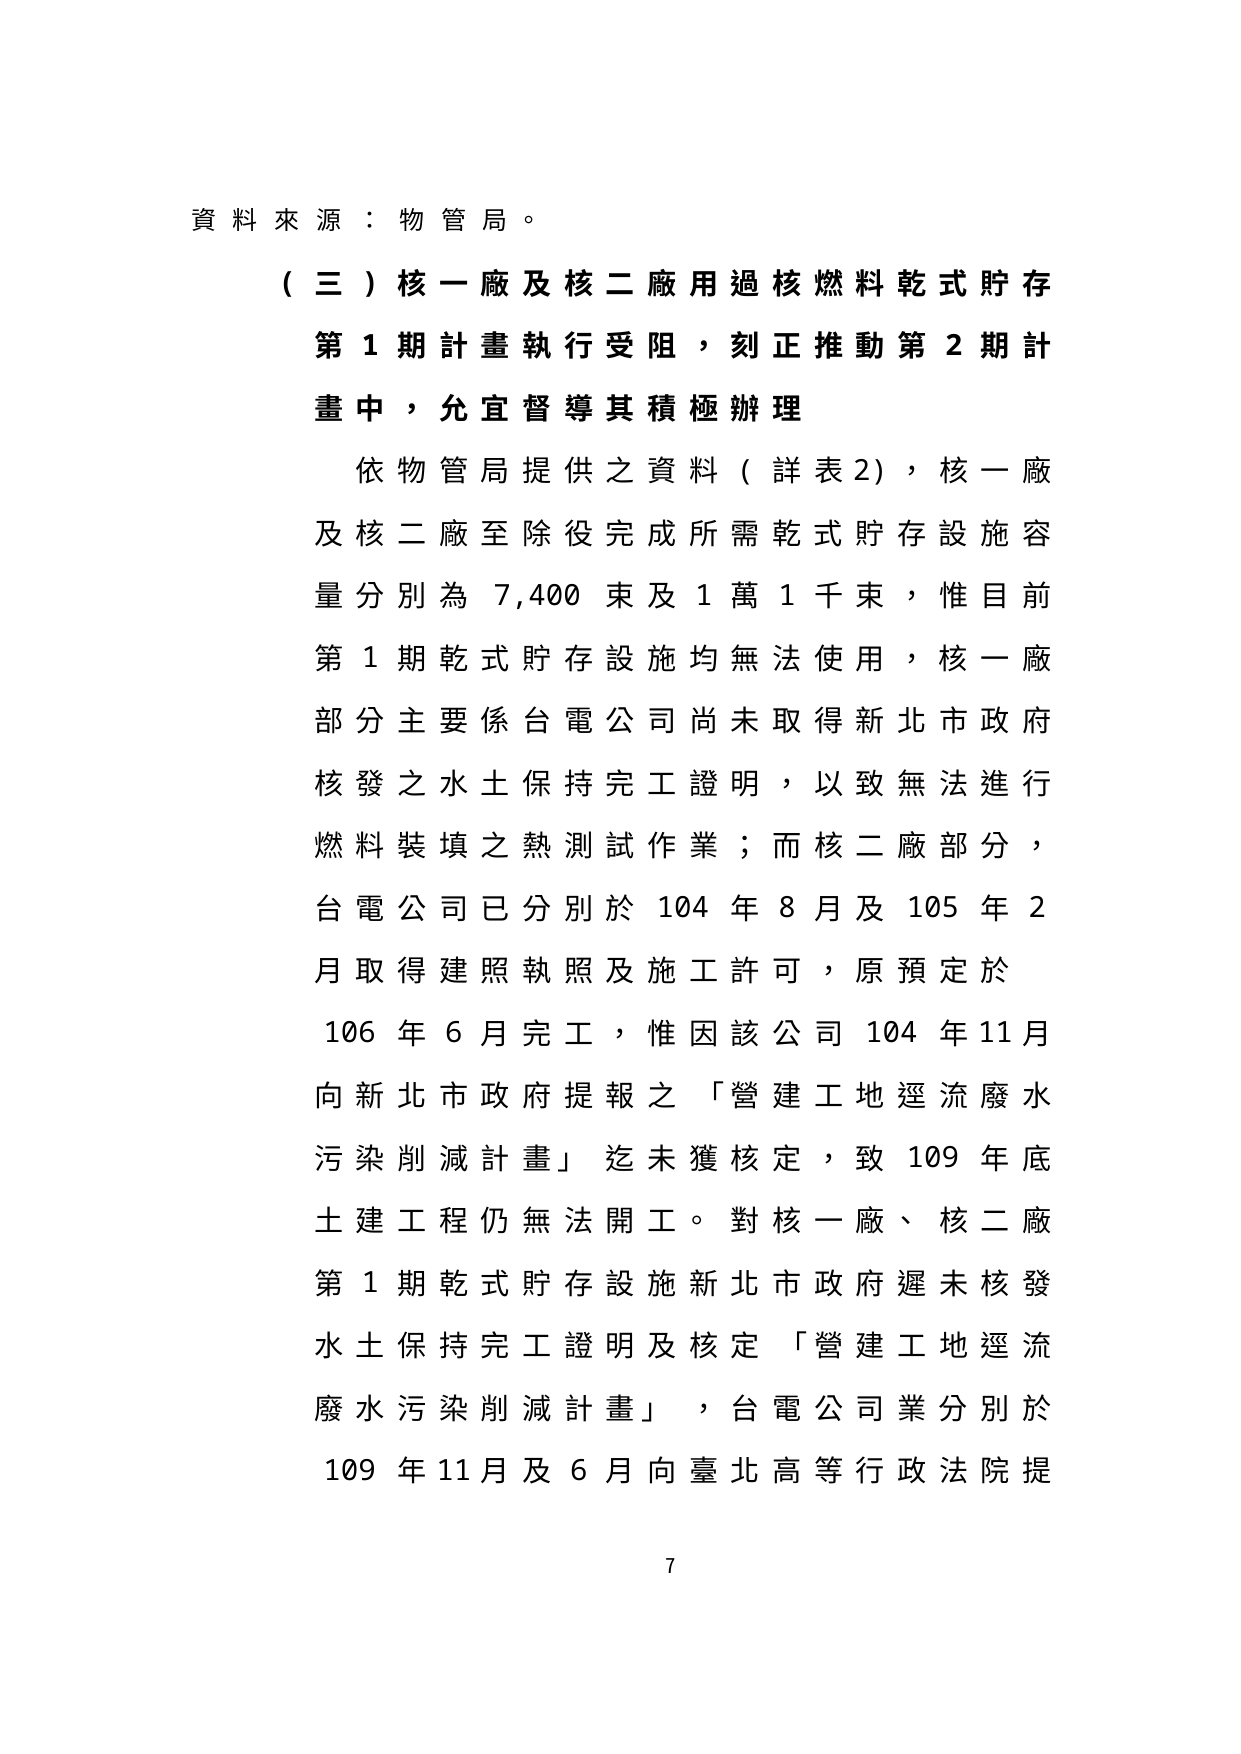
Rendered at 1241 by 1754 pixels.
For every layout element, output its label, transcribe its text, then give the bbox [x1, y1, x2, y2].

text (三)核一廠及核二廠用過核燃料乾式貯存第1期計畫執行受阻，刻正推動第2期計畫中，允宜督導其積極辦理 [242, 240, 1058, 427]
text 資料來源：物管局。 [183, 177, 1058, 240]
text 依物管局提供之資料(詳表2)，核一廠及核二廠至除役完成所需乾式貯存設施容量分別為7,400束及1萬1千束，惟目前第1期乾式貯存設施均無法使用，核一廠部分主要係台電公司尚未取得新北市政府核發之水土保持完工證明，以致無法進行燃料裝填之熱測試作業；而核二廠部分，台電公司已分別於104年8月及105年2月取得建照執照及施工許可，原預定於106年6月完工，惟因該公司104年11月向新北市政府提報之「營建工地逕流廢水污染削減計畫」迄未獲核定，致109年底土建工程仍無法開工。對核一廠、核二廠第1期乾式貯存設施新北市政府遲未核發水土保持完工證明及核定「營建工地逕流廢水污染削減計畫」，台電公司業分別於109年11月及6月向臺北高等行政法院提 [271, 427, 1058, 1490]
